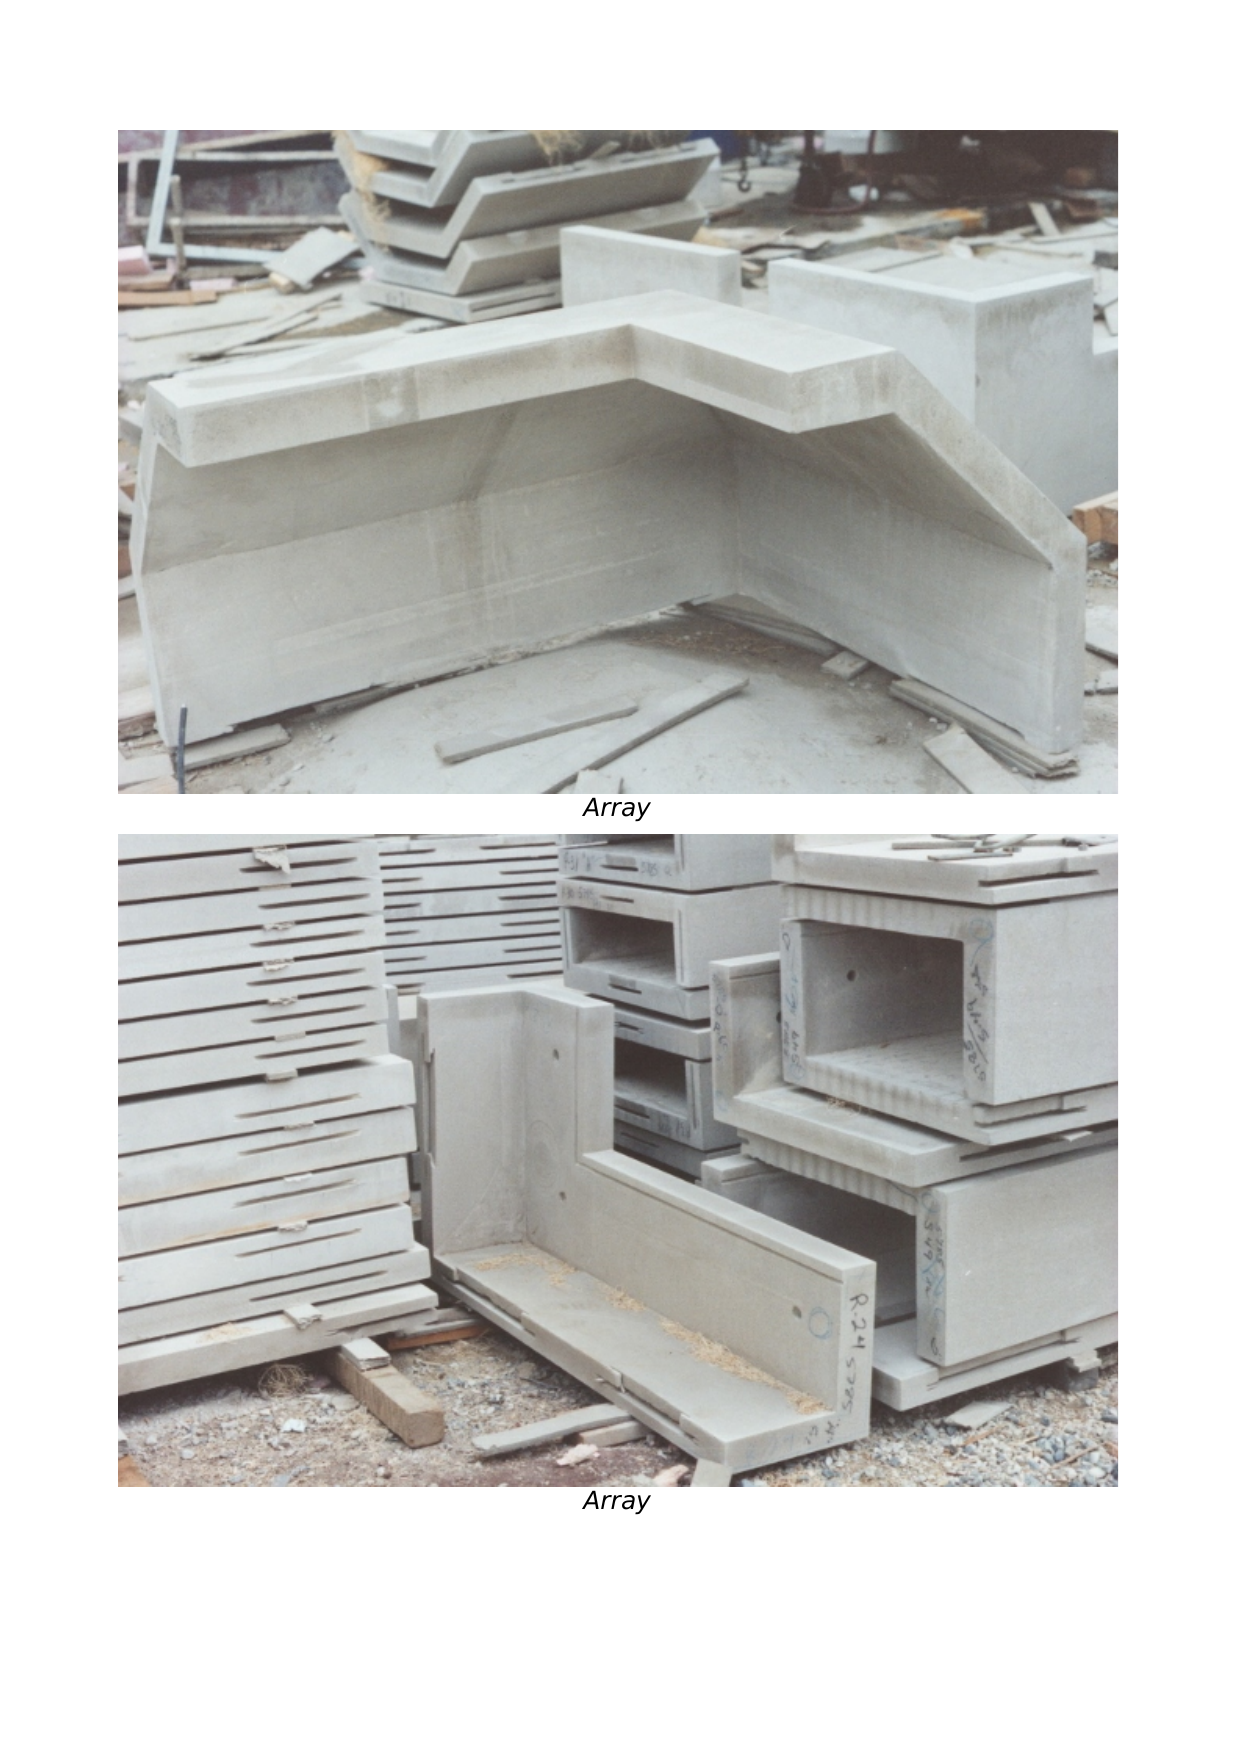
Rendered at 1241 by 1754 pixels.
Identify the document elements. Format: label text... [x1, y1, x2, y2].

picture [118, 130, 1119, 794]
text Array [118, 1487, 1118, 1516]
picture [118, 834, 1119, 1487]
text Array [118, 794, 1118, 822]
